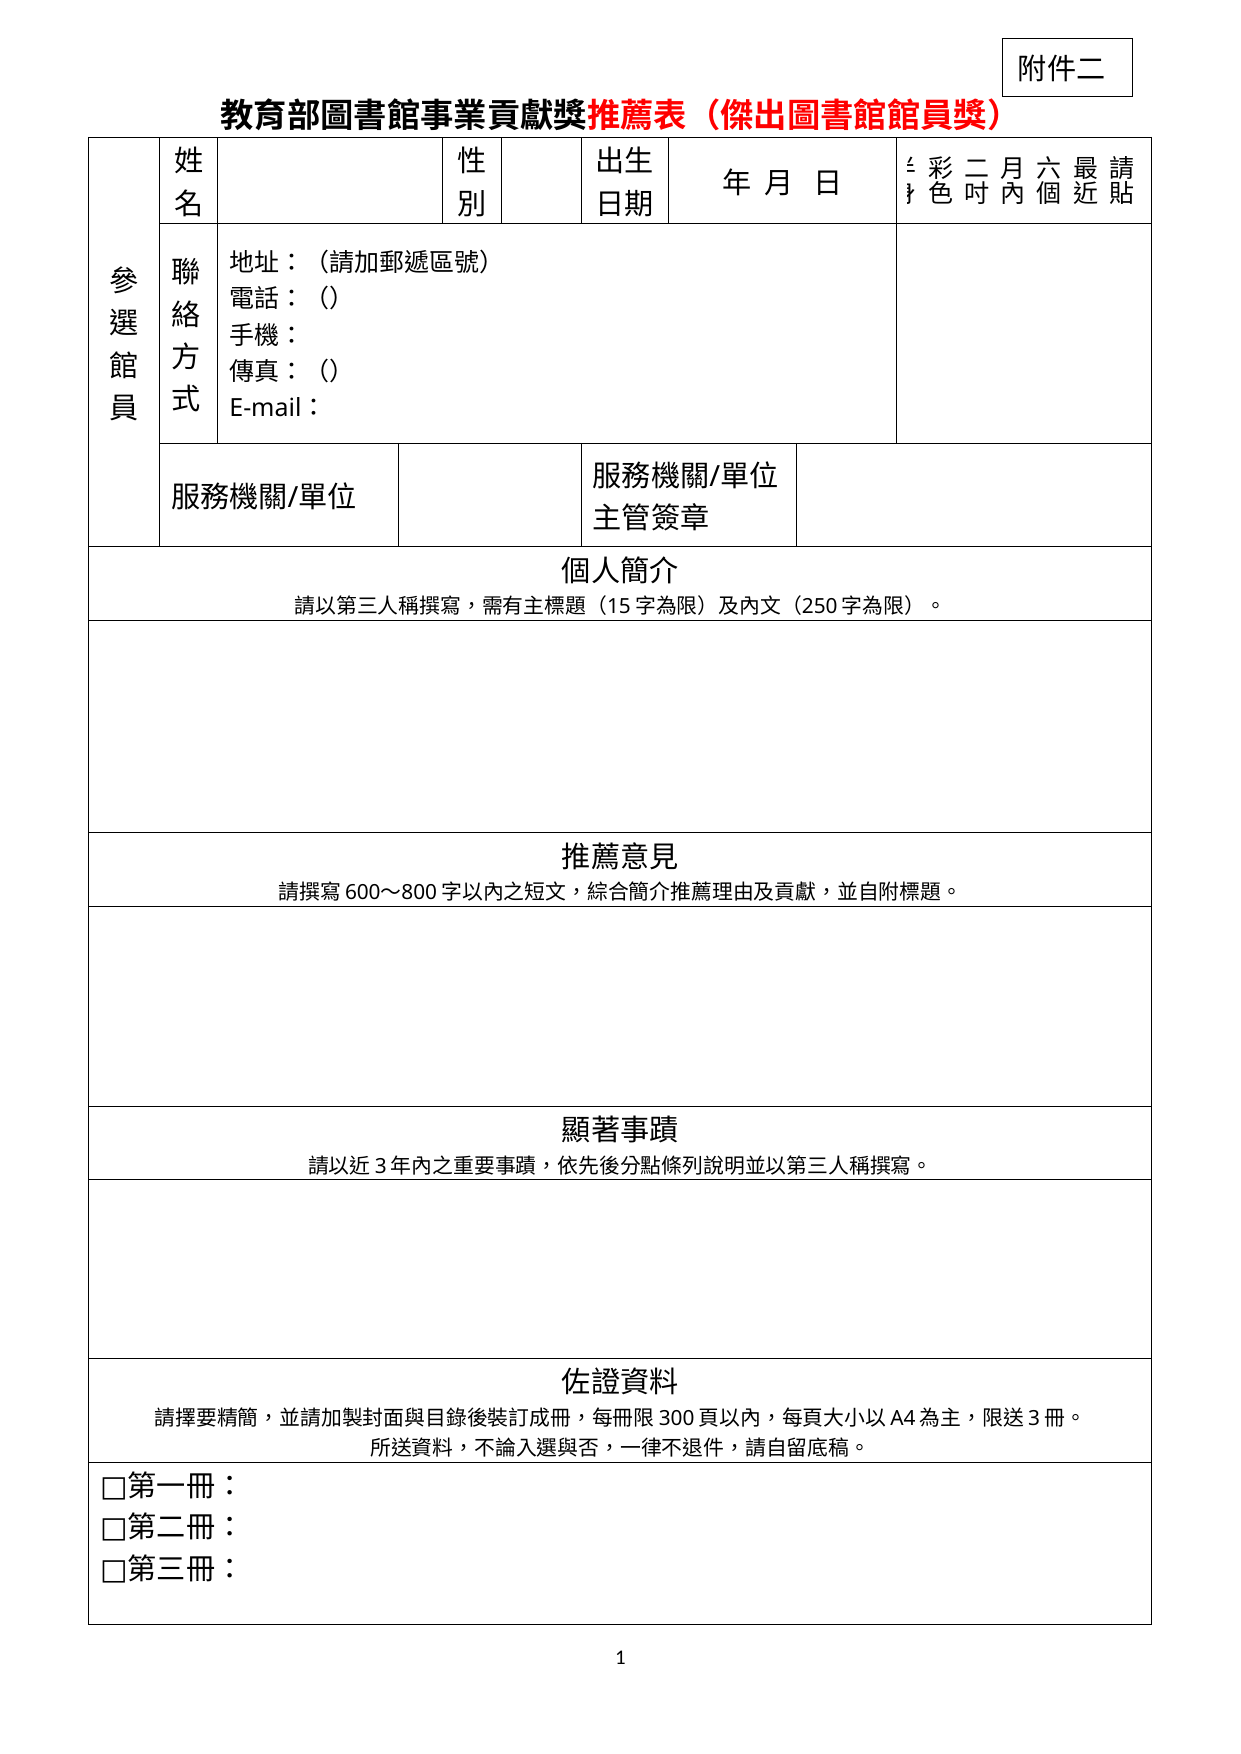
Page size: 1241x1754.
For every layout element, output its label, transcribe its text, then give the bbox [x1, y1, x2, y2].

table_cell 服務機關/單位 [160, 444, 398, 546]
table_header 姓名 [160, 138, 217, 223]
table_cell 顯著事蹟 請以近3年內之重要事蹟，依先後分點條列說明並以第三人稱撰寫。 [89, 1107, 1151, 1179]
table_cell 服務機關/單位主管簽章 [582, 444, 796, 546]
table_cell [89, 1180, 1151, 1358]
table_header [502, 138, 581, 223]
text 教育部圖書館事業貢獻獎推薦表（傑出圖書館館員獎） [89, 89, 1152, 137]
table_cell 佐證資料 請擇要精簡，並請加製封面與目錄後裝訂成冊，每冊限300頁以內，每頁大小以A4為主，限送3冊。 所送資料，不論入選與否，一律不退件，請自留底稿。 [89, 1359, 1151, 1462]
table_header 參選館員 [89, 138, 159, 546]
table_cell [897, 224, 1151, 443]
table_cell [797, 444, 1151, 546]
table_cell 聯絡方式 [160, 224, 217, 443]
table_cell 個人簡介 請以第三人稱撰寫，需有主標題（15字為限）及內文（250字為限）。 [89, 547, 1151, 620]
table_header 出生日期 [582, 138, 668, 223]
table_cell 地址：（請加郵遞區號） 電話：（） 手機： 傳真：（） E-mail： [218, 224, 896, 443]
text 附件二 [1018, 46, 1117, 88]
table_header 請貼最近六個月內二吋 彩色半身照片一張 [897, 138, 1151, 223]
table_cell □第一冊： □第二冊： □第三冊： [89, 1463, 1151, 1623]
table_header 性別 [443, 138, 501, 223]
table_cell [89, 621, 1151, 832]
table_header 年 月 日 [669, 138, 896, 223]
table_cell [399, 444, 581, 546]
table_cell [89, 907, 1151, 1106]
table_cell 推薦意見 請撰寫600～800字以內之短文，綜合簡介推薦理由及貢獻，並自附標題。 [89, 833, 1151, 906]
table_header [218, 138, 442, 223]
